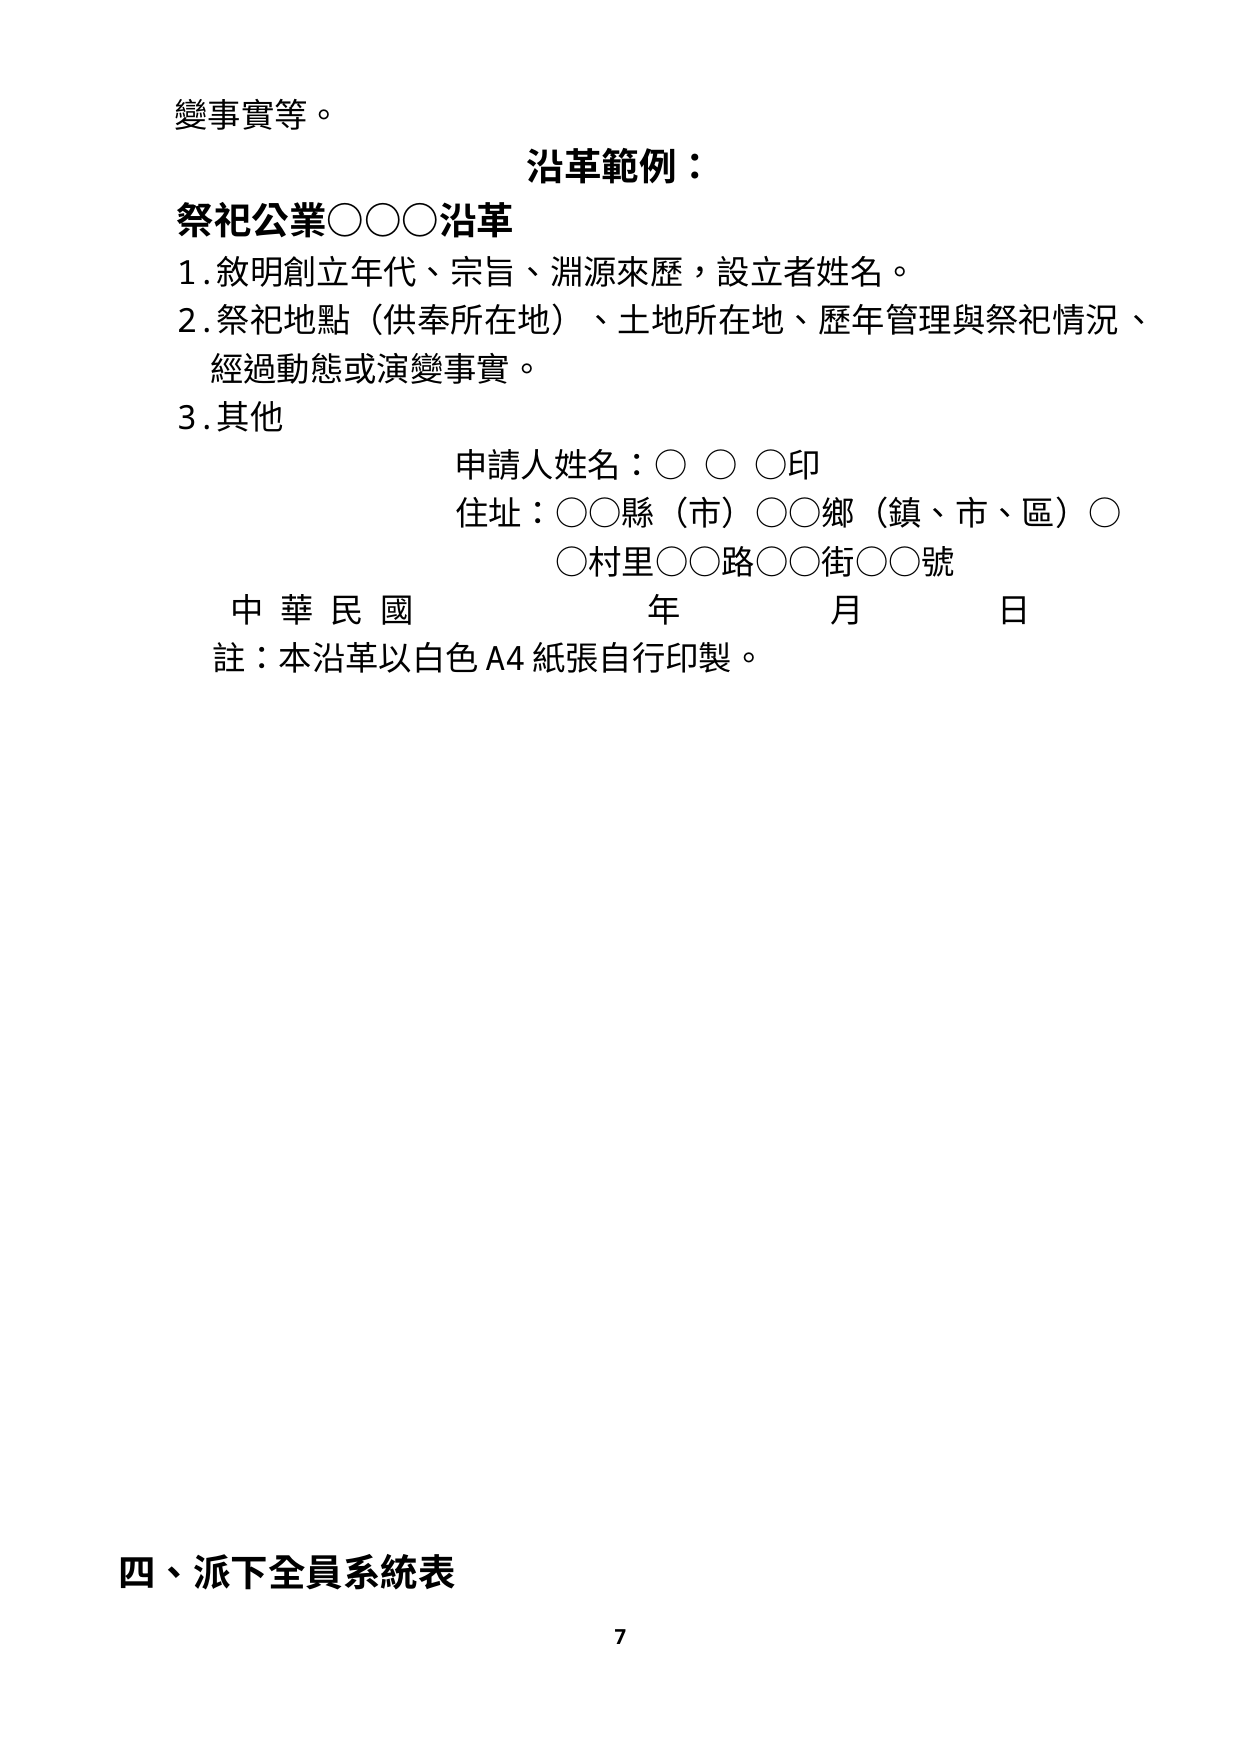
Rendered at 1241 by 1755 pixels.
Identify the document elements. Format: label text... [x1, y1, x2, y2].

text 中 華 民 國 年 月 日 [118, 584, 1122, 632]
text 1.敘明創立年代、宗旨、淵源來歷，設立者姓名。 [177, 245, 1122, 294]
text 住址：○○縣（市）○○鄉（鎮、市、區）○○村里○○路○○街○○號 [455, 487, 1122, 584]
text 註：本沿革以白色A4紙張自行印製。 [118, 632, 1122, 680]
text 祭祀公業○○○沿革 [177, 191, 1122, 245]
text 2.祭祀地點（供奉所在地）、土地所在地、歷年管理與祭祀情況、經過動態或演變事實。 [177, 294, 1122, 391]
text 沿革範例： [118, 137, 1122, 191]
text 申請人姓名：○ ○ ○印 [454, 439, 1122, 487]
text 3.其他 [177, 391, 1122, 439]
text 變事實等。 [174, 89, 1122, 137]
text 四、派下全員系統表 [118, 1542, 1122, 1597]
